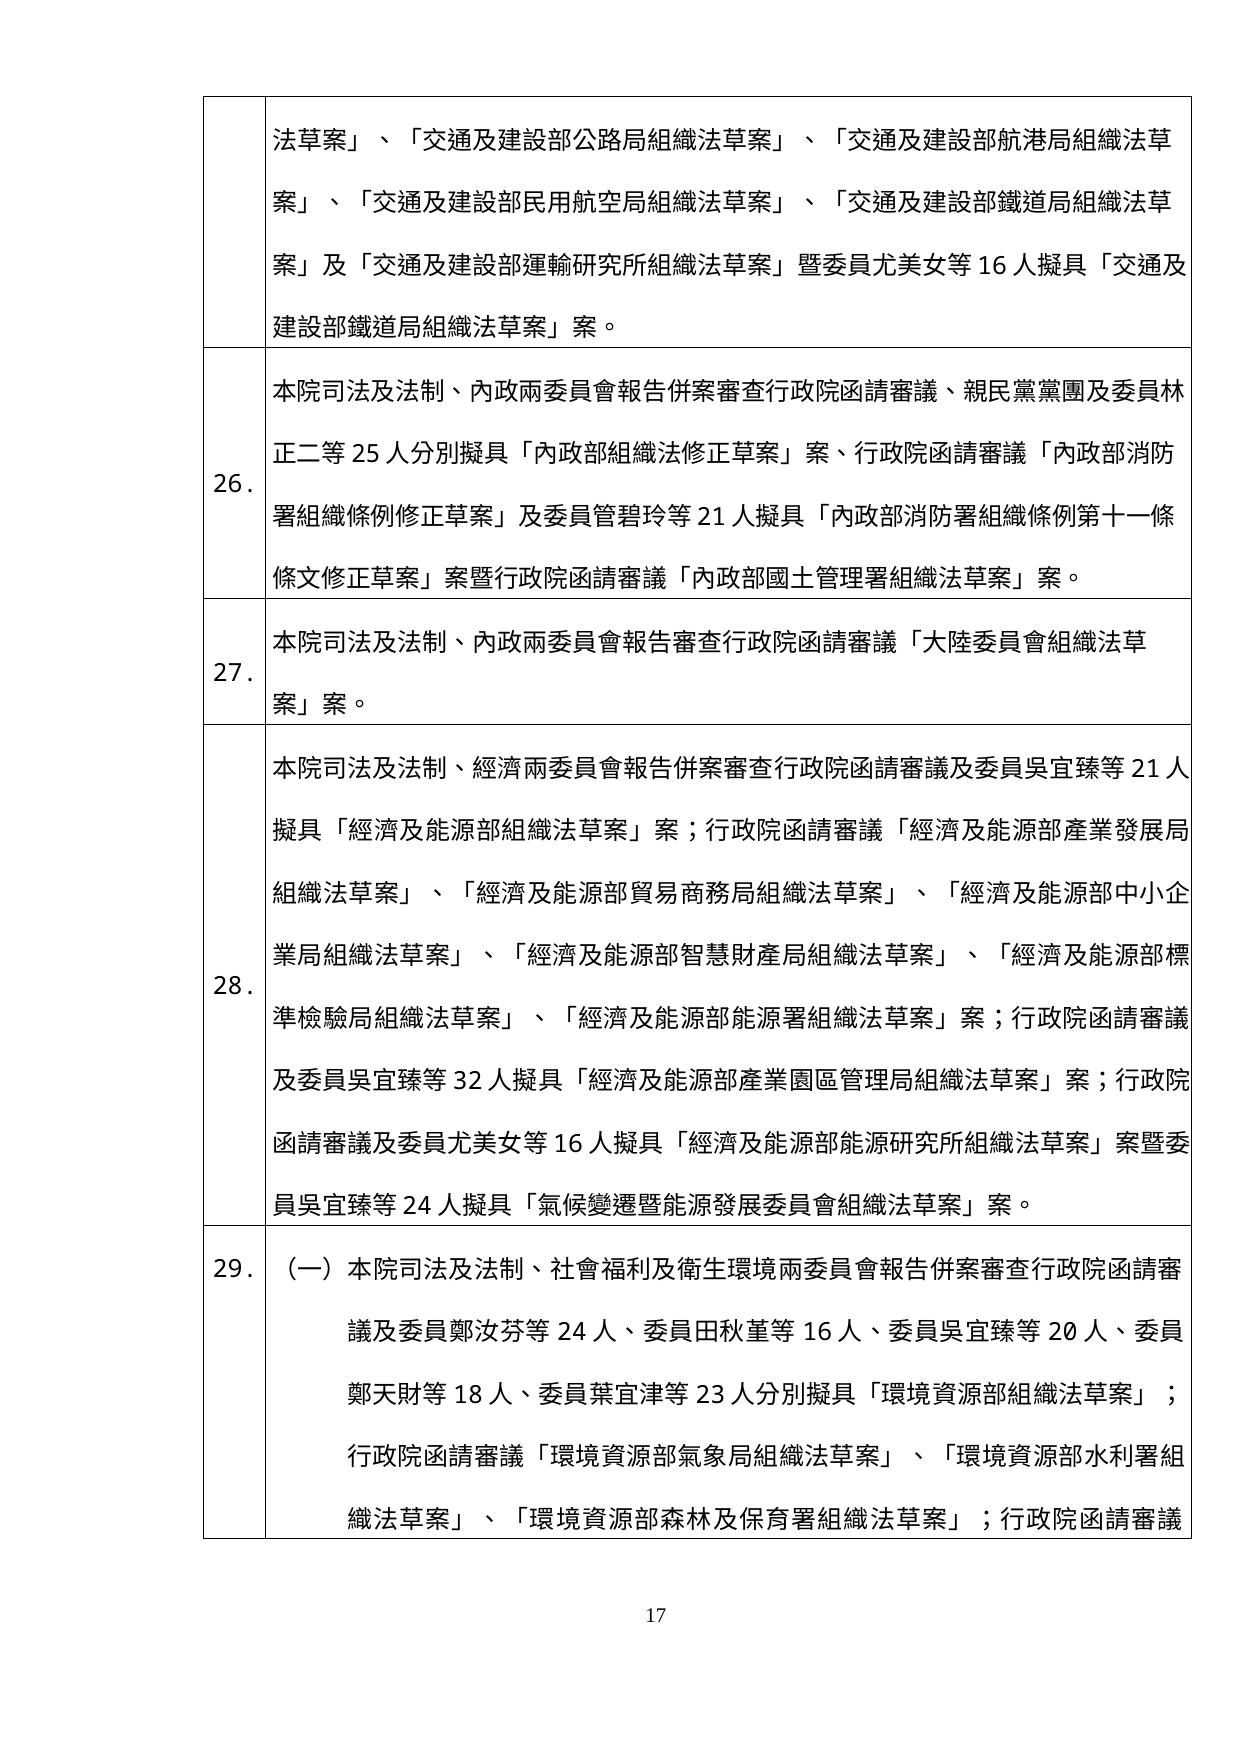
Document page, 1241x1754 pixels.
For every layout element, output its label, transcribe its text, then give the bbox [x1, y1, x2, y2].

table_cell 本院司法及法制、經濟兩委員會報告併案審查行政院函請審議及委員吳宜臻等21人擬具「經濟及能源部組織法草案」案；行政院函請審議「經濟及能源部產業發展局組織法草案」、「經濟及能源部貿易商務局組織法草案」、「經濟及能源部中小企業局組織法草案」、「經濟及能源部智慧財產局組織法草案」、「經濟及能源部標準檢驗局組織法草案」、「經濟及能源部能源署組織法草案」案；行政院函請審議及委員吳宜臻等32人擬具「經濟及能源部產業園區管理局組織法草案」案；行政院函請審議及委員尤美女等16人擬具「經濟及能源部能源研究所組織法草案」案暨委員吳宜臻等24人擬具「氣候變遷暨能源發展委員會組織法草案」案。 [266, 725, 1191, 1225]
table_cell 法草案」、「交通及建設部公路局組織法草案」、「交通及建設部航港局組織法草案」、「交通及建設部民用航空局組織法草案」、「交通及建設部鐵道局組織法草案」及「交通及建設部運輸研究所組織法草案」暨委員尤美女等16人擬具「交通及建設部鐵道局組織法草案」案。 [266, 97, 1191, 347]
table_cell [204, 97, 265, 347]
table_cell （一）本院司法及法制、社會福利及衛生環境兩委員會報告併案審查行政院函請審議及委員鄭汝芬等24人、委員田秋堇等16人、委員吳宜臻等20人、委員鄭天財等18人、委員葉宜津等23人分別擬具「環境資源部組織法草案」；行政院函請審議「環境資源部氣象局組織法草案」、「環境資源部水利署組織法草案」、「環境資源部森林及保育署組織法草案」；行政院函請審議 [266, 1226, 1191, 1538]
table_cell 本院司法及法制、內政兩委員會報告併案審查行政院函請審議、親民黨黨團及委員林正二等25人分別擬具「內政部組織法修正草案」案、行政院函請審議「內政部消防署組織條例修正草案」及委員管碧玲等21人擬具「內政部消防署組織條例第十一條條文修正草案」案暨行政院函請審議「內政部國土管理署組織法草案」案。 [266, 348, 1191, 598]
table_cell [204, 1226, 265, 1538]
table_cell [204, 725, 265, 1225]
table_cell 本院司法及法制、內政兩委員會報告審查行政院函請審議「大陸委員會組織法草案」案。 [266, 599, 1191, 724]
table_cell [204, 599, 265, 724]
table_cell [204, 348, 265, 598]
